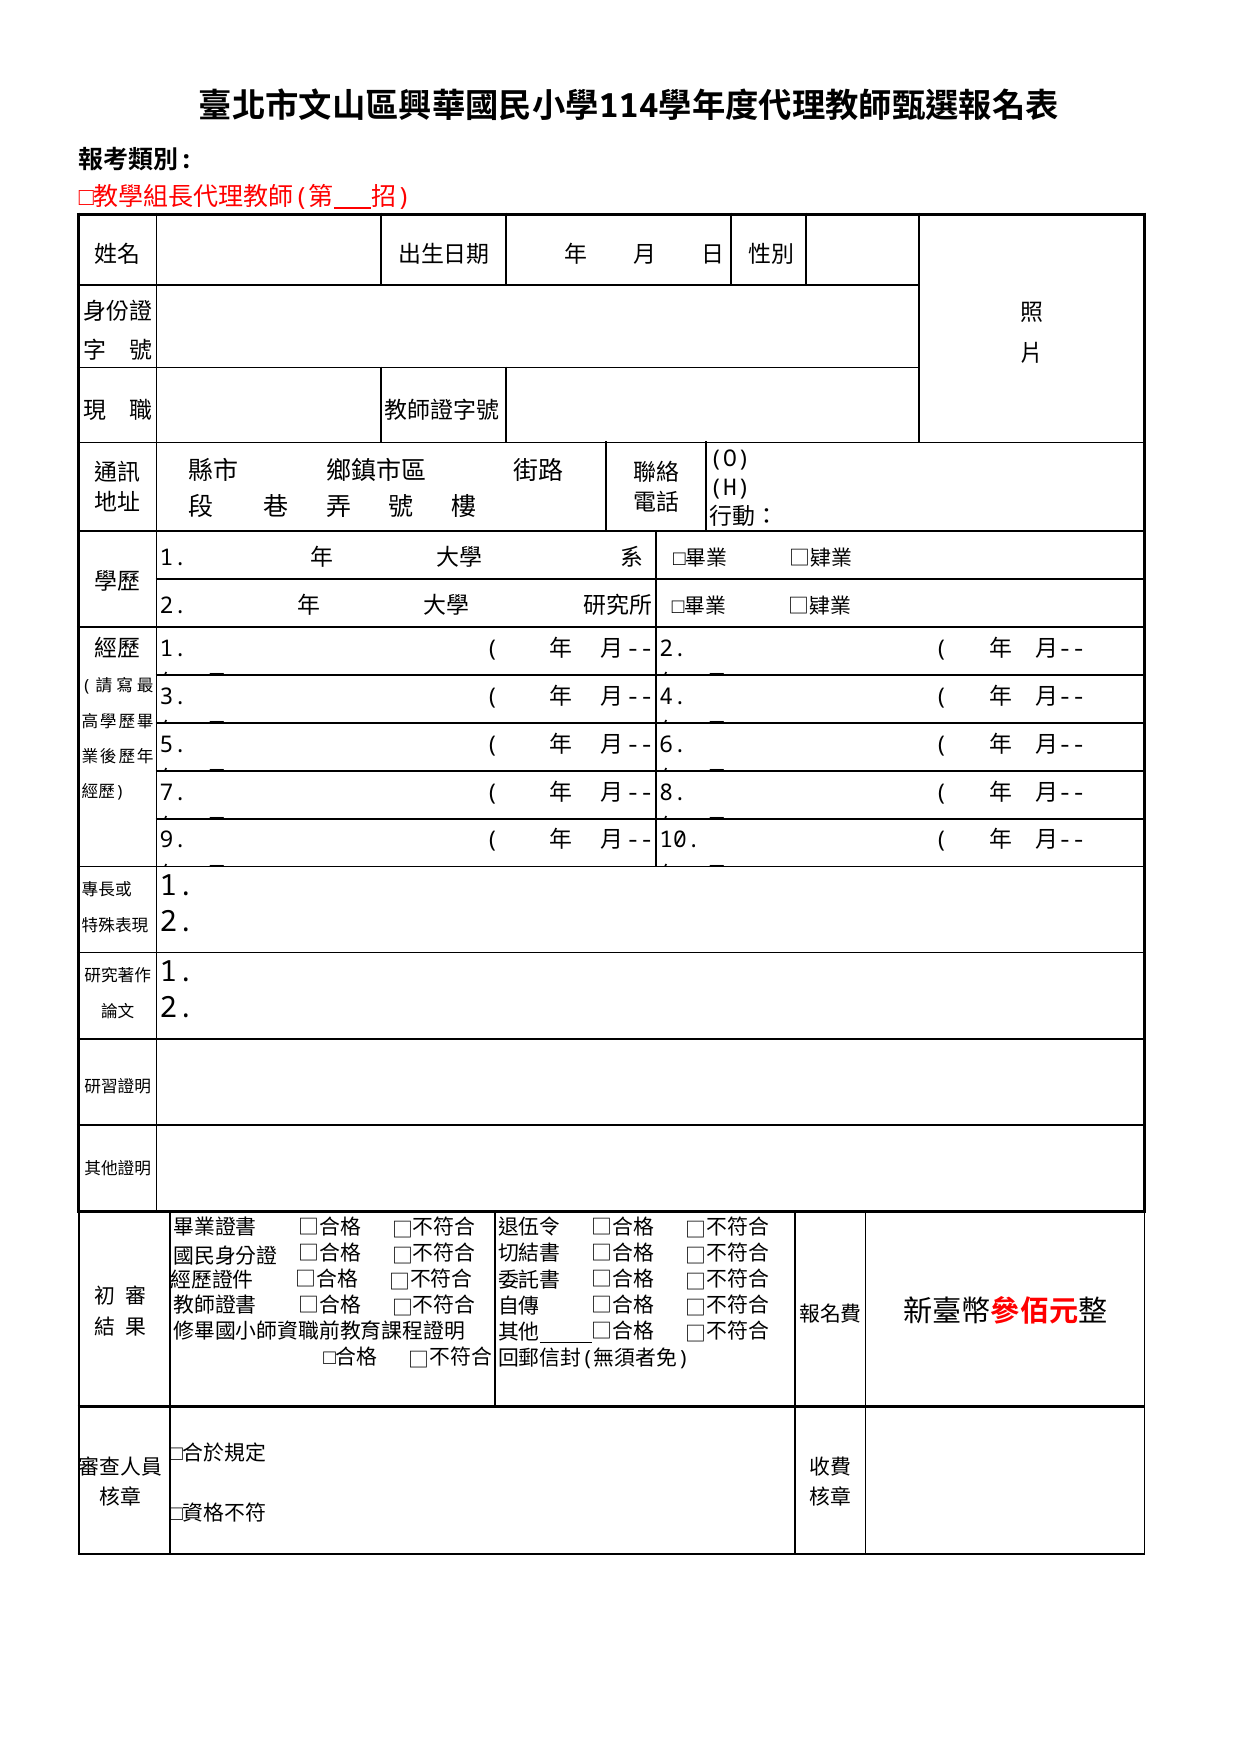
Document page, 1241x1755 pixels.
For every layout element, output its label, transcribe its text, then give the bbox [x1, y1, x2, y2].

table_header 照 片 [920, 216, 1143, 441]
table_cell 專長或 特殊表現 [80, 867, 156, 952]
table_cell 2. 年 大學 研究所 [157, 580, 655, 626]
table_cell 1. ( 年 月-- 年 月) [157, 628, 655, 674]
table_cell [507, 368, 918, 441]
table_cell 1. 2. [157, 953, 1143, 1038]
table_header 出生日期 [382, 216, 505, 284]
table_cell 研習證明 [80, 1040, 156, 1124]
text □教學組長代理教師(第 招) [78, 176, 1177, 212]
table_cell 3. ( 年 月-- 年 月) [157, 676, 655, 722]
table_cell □畢業 □肄業 [657, 532, 1143, 578]
table_cell □合於規定 □資格不符 [171, 1408, 794, 1553]
table_cell 現 職 [80, 368, 156, 441]
table_cell 收費 核章 [796, 1408, 865, 1553]
table_cell (O) (H) 行動： [707, 443, 1143, 530]
table_header [807, 216, 918, 284]
table_cell 聯絡 電話 [607, 443, 705, 530]
table_cell [157, 368, 380, 441]
table_header 姓名 [80, 216, 156, 284]
table_cell 2. ( 年 月-- 年 月) [657, 628, 1143, 674]
table_cell □畢業 □肄業 [657, 580, 1143, 626]
table_cell 初 審 結 果 [80, 1213, 169, 1405]
table_cell 新臺幣參佰元整 [866, 1213, 1144, 1405]
table_cell [157, 1040, 1143, 1124]
table_cell 9. ( 年 月-- 年 月) [157, 820, 655, 866]
table_cell 身份證字 號 [80, 286, 156, 367]
text 臺北市文山區興華國民小學114學年度代理教師甄選報名表 [78, 79, 1177, 127]
table_cell 10. ( 年 月-- 年 月) [657, 820, 1143, 866]
table_cell 畢業證書 □合格 □不符合 國民身分證 □合格 □不符合 經歷證件 □合格 □不符合 教師證書 □合格 □不符合 修畢國小師資職前教育課程證明 □合格 □不符合 [171, 1213, 494, 1405]
table_cell 通訊 地址 [80, 443, 156, 530]
table_cell 審查人員核章 [80, 1408, 169, 1553]
table_cell 退伍令 □合格 □不符合 切結書 □合格 □不符合 委託書 □合格 □不符合 自傳 □合格 □不符合 其他 □合格 □不符合 回郵信封(無須者免) [496, 1213, 794, 1405]
table_cell 縣市 鄉鎮市區 街路 段 巷 弄 號 樓 [157, 443, 605, 530]
table_cell 研究著作論文 [80, 953, 156, 1038]
table_cell 學歷 [80, 532, 156, 626]
table_cell 教師證字號 [382, 368, 505, 441]
table_cell [866, 1408, 1144, 1553]
table_cell 5. ( 年 月-- 年 月) [157, 724, 655, 770]
table_cell [157, 1126, 1143, 1210]
text 報考類別: [78, 140, 1177, 176]
table_cell 經歷 (請寫最高學歷畢業後歷年經歷) [80, 628, 156, 866]
table_cell 1. 年 大學 系 [157, 532, 655, 578]
table_cell 6. ( 年 月-- 年 月) [657, 724, 1143, 770]
table_cell 其他證明 [80, 1126, 156, 1210]
table_cell [157, 286, 918, 367]
table_header [157, 216, 380, 284]
table_cell 7. ( 年 月-- 年 月) [157, 772, 655, 818]
table_header 年 月 日 [507, 216, 730, 284]
table_cell 8. ( 年 月-- 年 月) [657, 772, 1143, 818]
table_cell 4. ( 年 月-- 年 月) [657, 676, 1143, 722]
table_header 性別 [732, 216, 805, 284]
table_cell 1. 2. [157, 867, 1143, 952]
table_cell 報名費 [796, 1213, 865, 1405]
